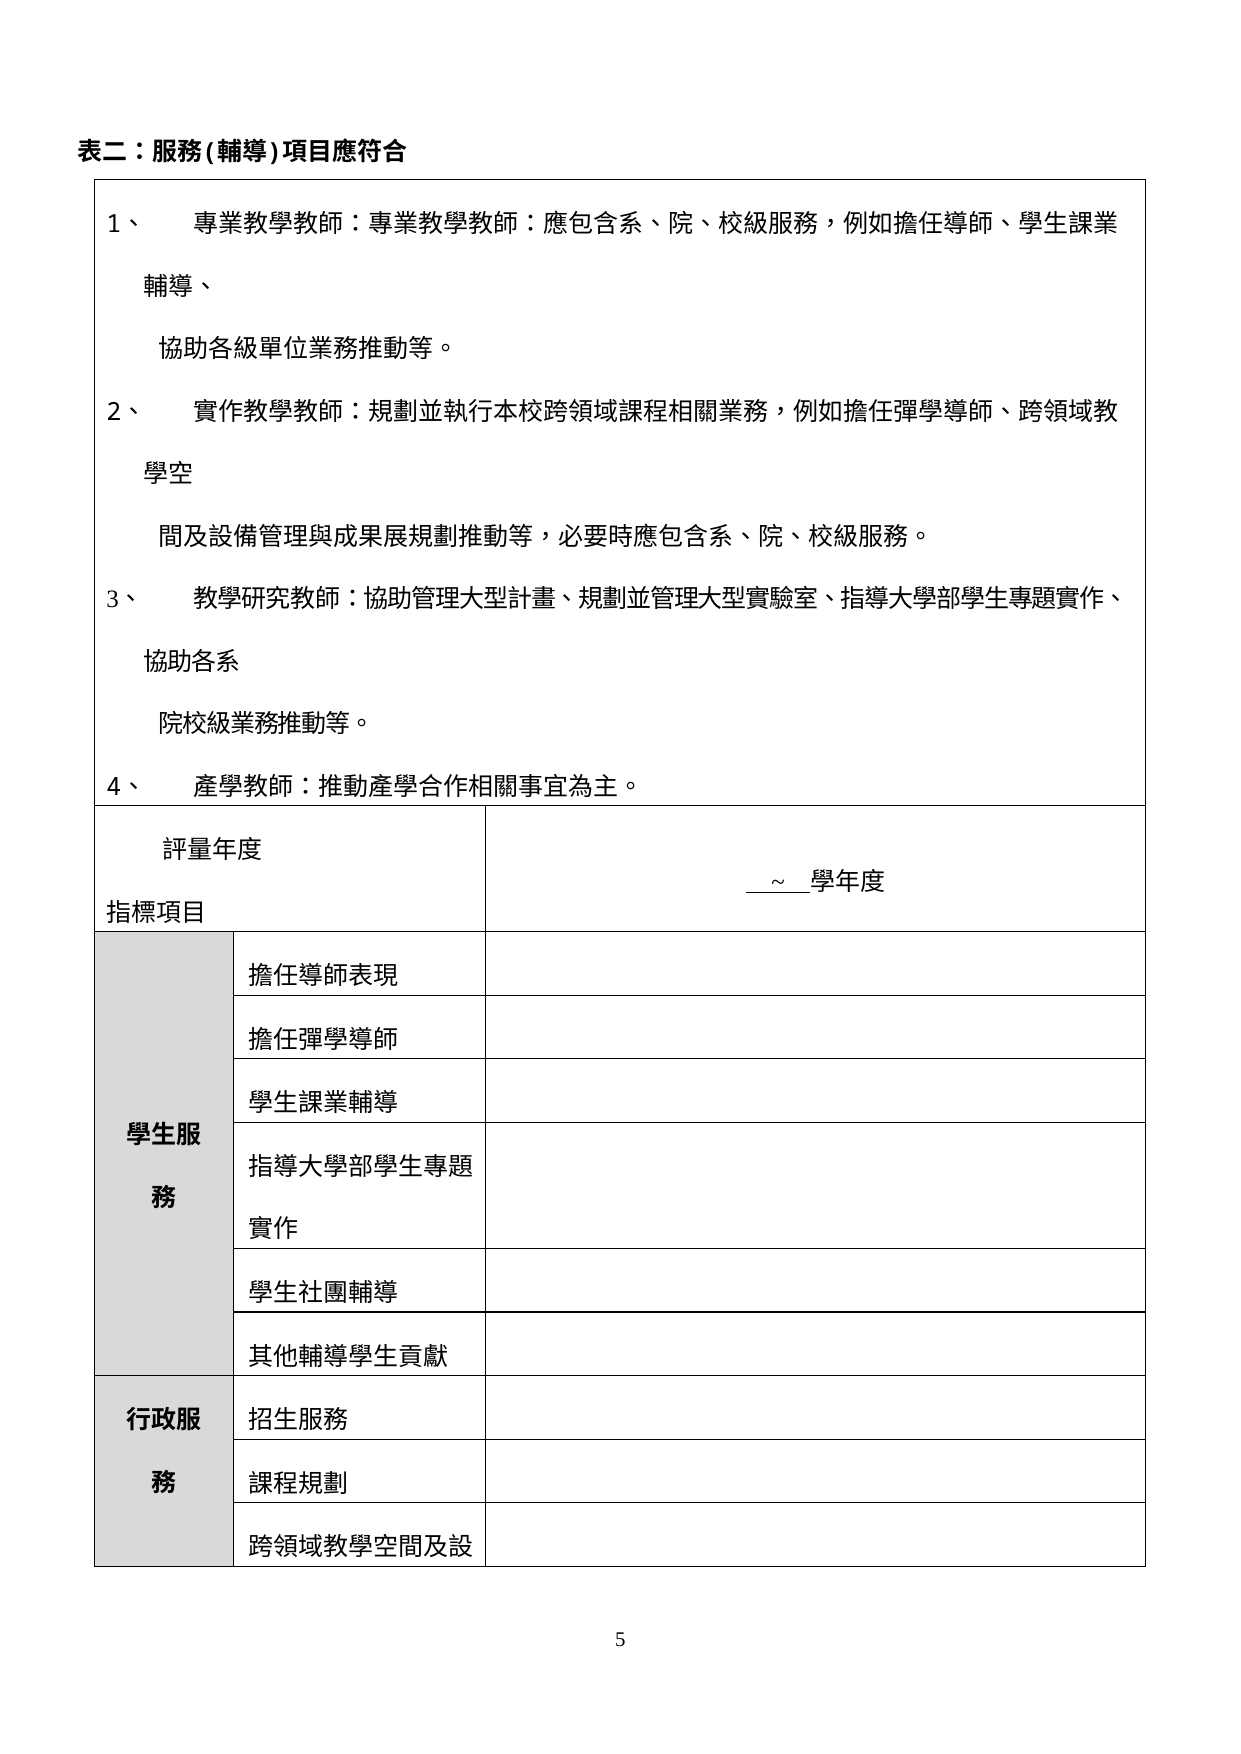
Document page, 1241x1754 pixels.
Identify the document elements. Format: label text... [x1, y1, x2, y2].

table_cell [486, 1249, 1145, 1311]
text 表二：服務(輔導)項目應符合 [77, 108, 1163, 170]
table_cell [486, 996, 1145, 1058]
table_header 專業教學教師：專業教學教師：應包含系、院、校級服務，例如擔任導師、學生課業輔導、 協助各級單位業務推動等。 實作教學教師：規劃並執行本校跨領域課程相關業務，例如擔任彈學導師、跨領域教學空 間及設備管理與成果展規劃推動等，必要時應包含系、院、校級服務。 教學研究教師：協助管理大型計畫、規劃並管理大型實驗室、指導大學部學生專題實作、協助各系 院校級業務推動等。 產學教師：推動產學合作相關事宜為主。 [95, 180, 1145, 805]
table_cell 學生服務 [95, 932, 233, 1375]
table_cell [486, 1313, 1145, 1375]
table_cell ~ 學年度 [486, 806, 1145, 931]
table_cell 擔任導師表現 [234, 932, 485, 995]
table_cell 跨領域教學空間及設 [234, 1503, 485, 1566]
table_cell [486, 1376, 1145, 1438]
table_cell [486, 1123, 1145, 1248]
table_cell 指導大學部學生專題實作 [234, 1123, 485, 1248]
table_cell [486, 932, 1145, 995]
table_cell 擔任彈學導師 [234, 996, 485, 1058]
table_cell [486, 1059, 1145, 1122]
table_cell 評量年度 指標項目 [95, 806, 485, 931]
table_cell 招生服務 [234, 1376, 485, 1438]
table_cell 學生社團輔導 [234, 1249, 485, 1311]
table_cell 行政服務 [95, 1376, 233, 1566]
table_cell [486, 1440, 1145, 1502]
table_cell 課程規劃 [234, 1440, 485, 1502]
table_cell [486, 1503, 1145, 1566]
table_cell 學生課業輔導 [234, 1059, 485, 1122]
table_cell 其他輔導學生貢獻 [234, 1313, 485, 1375]
